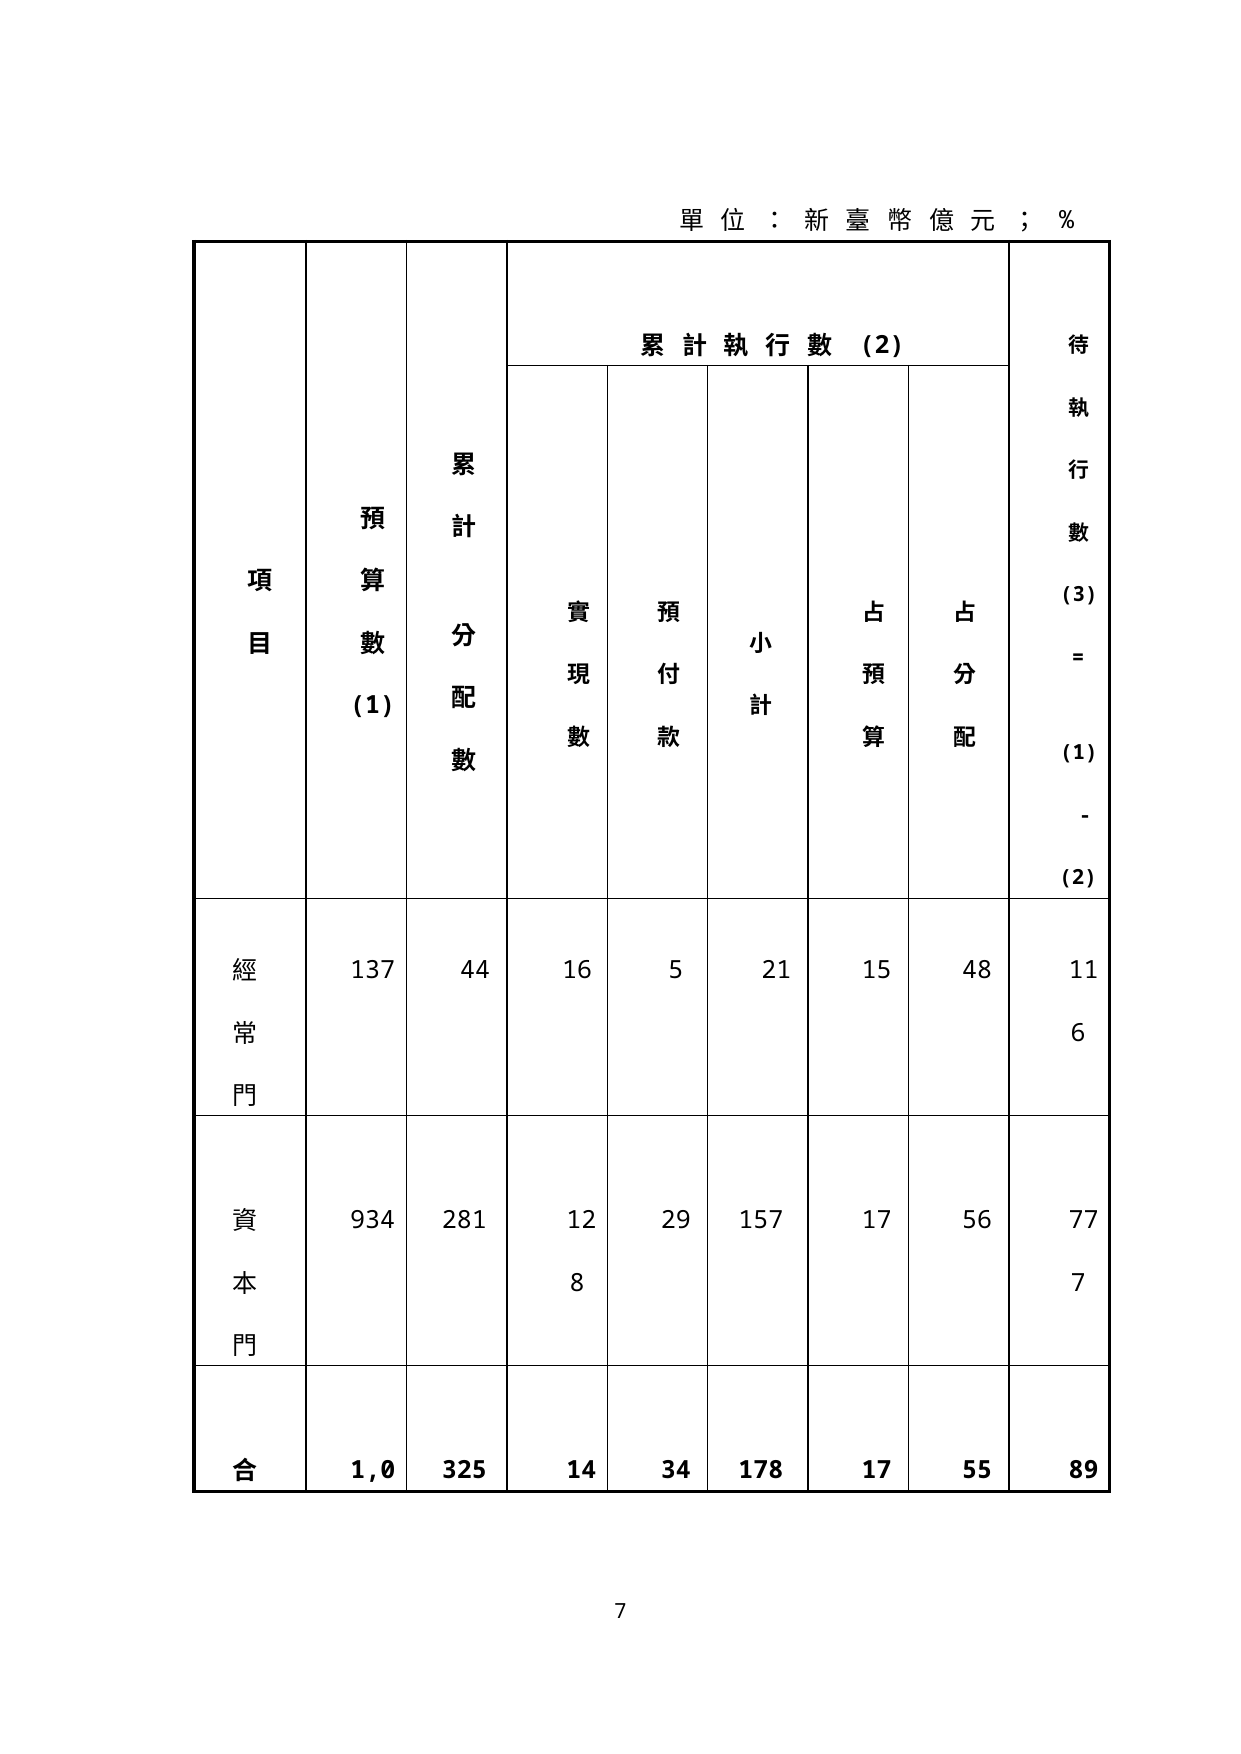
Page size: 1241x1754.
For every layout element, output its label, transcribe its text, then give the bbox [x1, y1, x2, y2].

table_cell 44 [407, 899, 506, 1115]
table_cell 小計 [708, 366, 807, 897]
table_cell 21 [708, 899, 807, 1115]
table_cell 15 [809, 899, 908, 1115]
table_cell 325 [407, 1366, 506, 1490]
table_cell 1,0 [307, 1366, 406, 1490]
table_cell 17 [809, 1116, 908, 1365]
table_cell 137 [307, 899, 406, 1115]
table_header 待執行數(3)= (1)-(2) [1010, 243, 1108, 897]
table_cell 合 [196, 1366, 305, 1490]
table_cell 17 [809, 1366, 908, 1490]
table_header 累計執行數(2) [508, 243, 1008, 365]
table_cell 934 [307, 1116, 406, 1365]
table_cell 占分配 [909, 366, 1008, 897]
table_cell 56 [909, 1116, 1008, 1365]
table_cell 89 [1010, 1366, 1108, 1490]
table_cell 14 [508, 1366, 607, 1490]
table_cell 34 [608, 1366, 707, 1490]
table_cell 資本門 [196, 1116, 305, 1365]
table_cell 29 [608, 1116, 707, 1365]
table_cell 55 [909, 1366, 1008, 1490]
table_cell 48 [909, 899, 1008, 1115]
table_cell 16 [508, 899, 607, 1115]
text 單位：新臺幣億元；% [183, 177, 1087, 240]
table_cell 281 [407, 1116, 506, 1365]
table_cell 實現數 [508, 366, 607, 897]
table_header 預算數(1) [307, 243, 406, 897]
table_cell 777 [1010, 1116, 1108, 1365]
table_cell 157 [708, 1116, 807, 1365]
table_cell 占預算 [809, 366, 908, 897]
table_cell 5 [608, 899, 707, 1115]
table_cell 經常門 [196, 899, 305, 1115]
table_cell 預付款 [608, 366, 707, 897]
table_header 累 計 分配數 [407, 243, 506, 897]
table_header 項目 [196, 243, 305, 897]
table_cell 128 [508, 1116, 607, 1365]
table_cell 116 [1010, 899, 1108, 1115]
table_cell 178 [708, 1366, 807, 1490]
